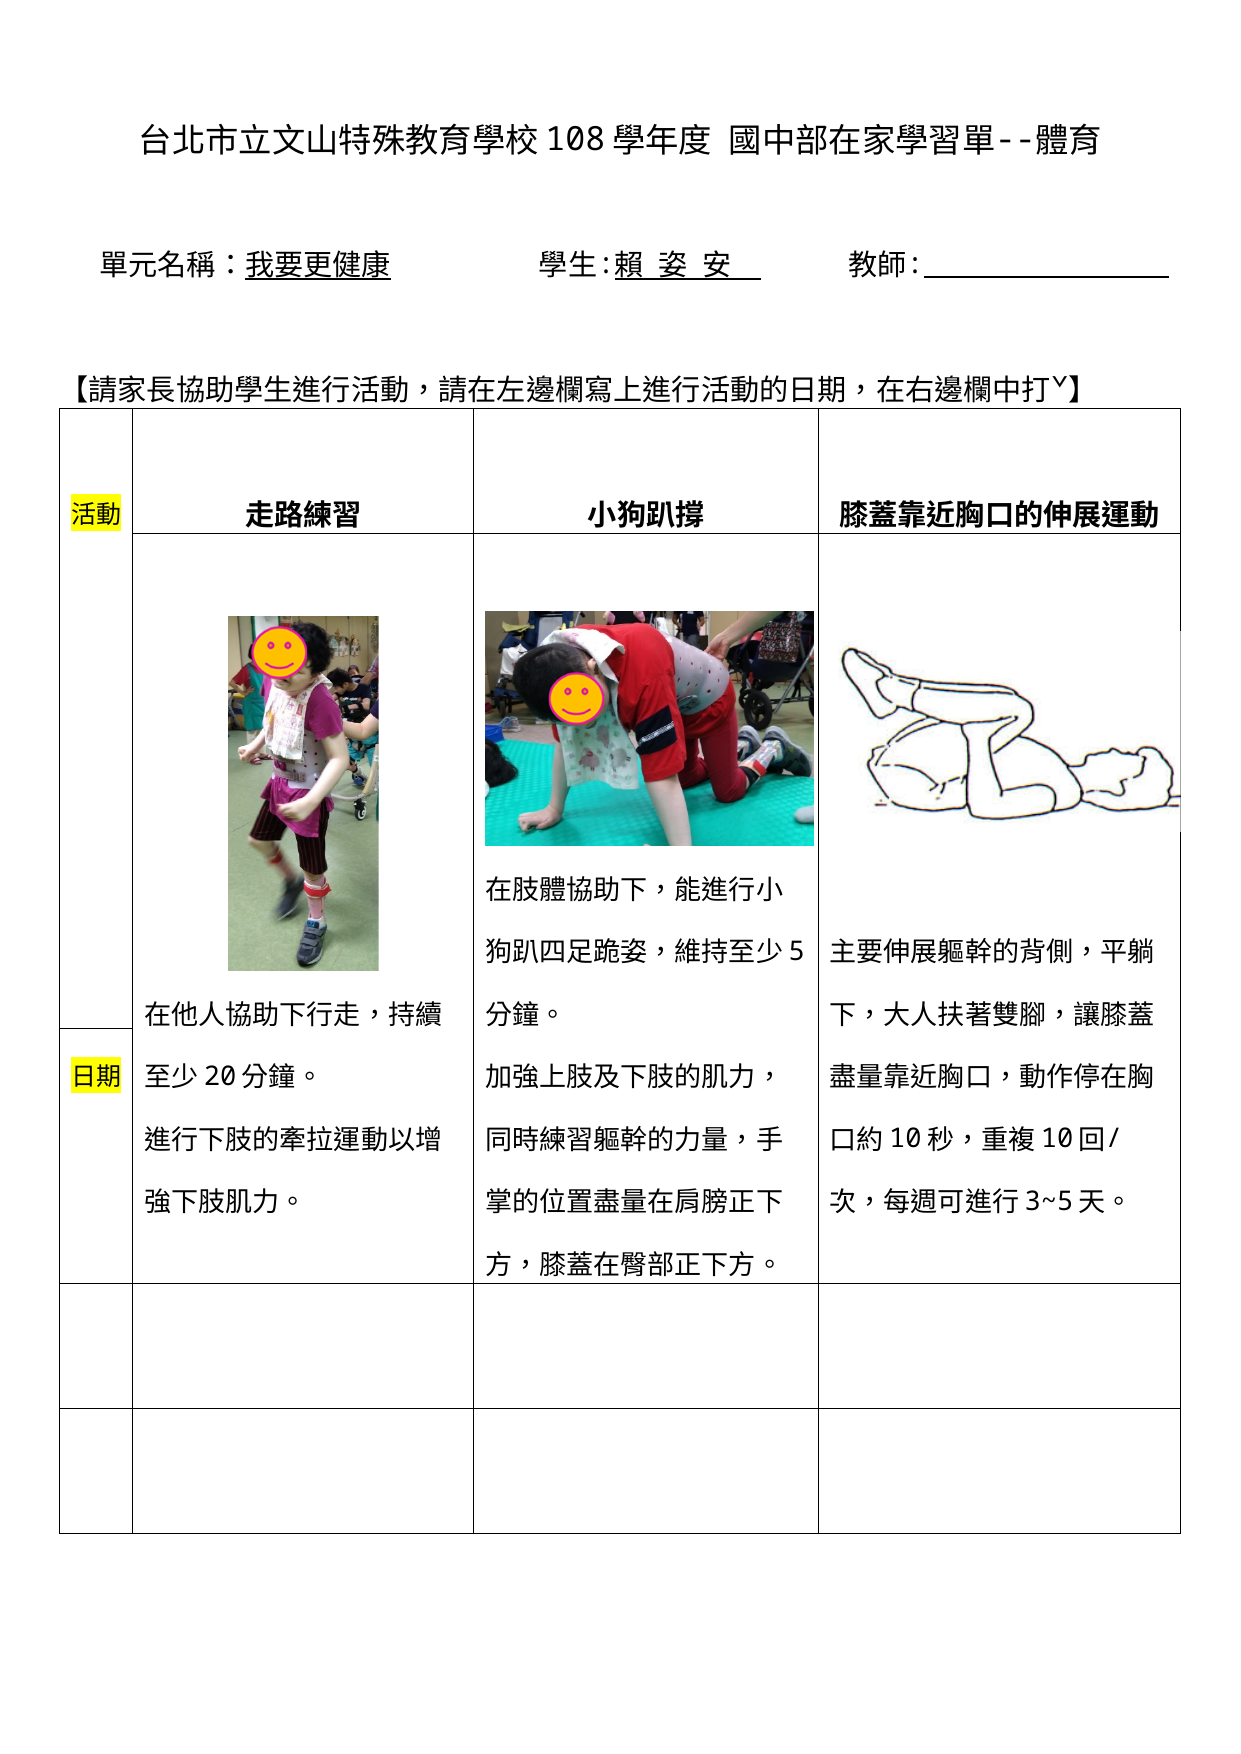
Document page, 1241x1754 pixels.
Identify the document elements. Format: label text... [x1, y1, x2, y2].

table_cell [819, 1284, 1180, 1408]
table_header 活動 [60, 409, 132, 1028]
table_header 走路練習 [133, 409, 473, 533]
table_header 小狗趴撐 [474, 409, 818, 533]
table_cell 在肢體協助下，能進行小狗趴四足跪姿，維持至少5分鐘。 加強上肢及下肢的肌力，同時練習軀幹的力量，手掌的位置盡量在肩膀正下方，膝蓋在臀部正下方。 [474, 534, 818, 1283]
table_cell [60, 1409, 132, 1533]
table_cell 日期 [60, 1029, 132, 1283]
text 【請家長協助學生進行活動，請在左邊欄寫上進行活動的日期，在右邊欄中打ˇ】 [59, 346, 1181, 408]
table_cell [819, 1409, 1180, 1533]
table_cell [474, 1409, 818, 1533]
table_cell [133, 1284, 473, 1408]
table_cell [474, 1284, 818, 1408]
table_cell [133, 1409, 473, 1533]
text 單元名稱：我要更健康 學生:賴 姿 安 教師: [59, 221, 1181, 283]
table_header 膝蓋靠近胸口的伸展運動 [819, 409, 1180, 533]
table_cell 主要伸展軀幹的背側，平躺下，大人扶著雙腳，讓膝蓋盡量靠近胸口，動作停在胸口約10秒，重複10回/次，每週可進行3~5天。 [819, 534, 1180, 1283]
text 台北市立文山特殊教育學校108學年度 國中部在家學習單--體育 [59, 96, 1181, 158]
table_cell 在他人協助下行走，持續至少20分鐘。 進行下肢的牽拉運動以增強下肢肌力。 [133, 534, 473, 1283]
table_cell [60, 1284, 132, 1408]
